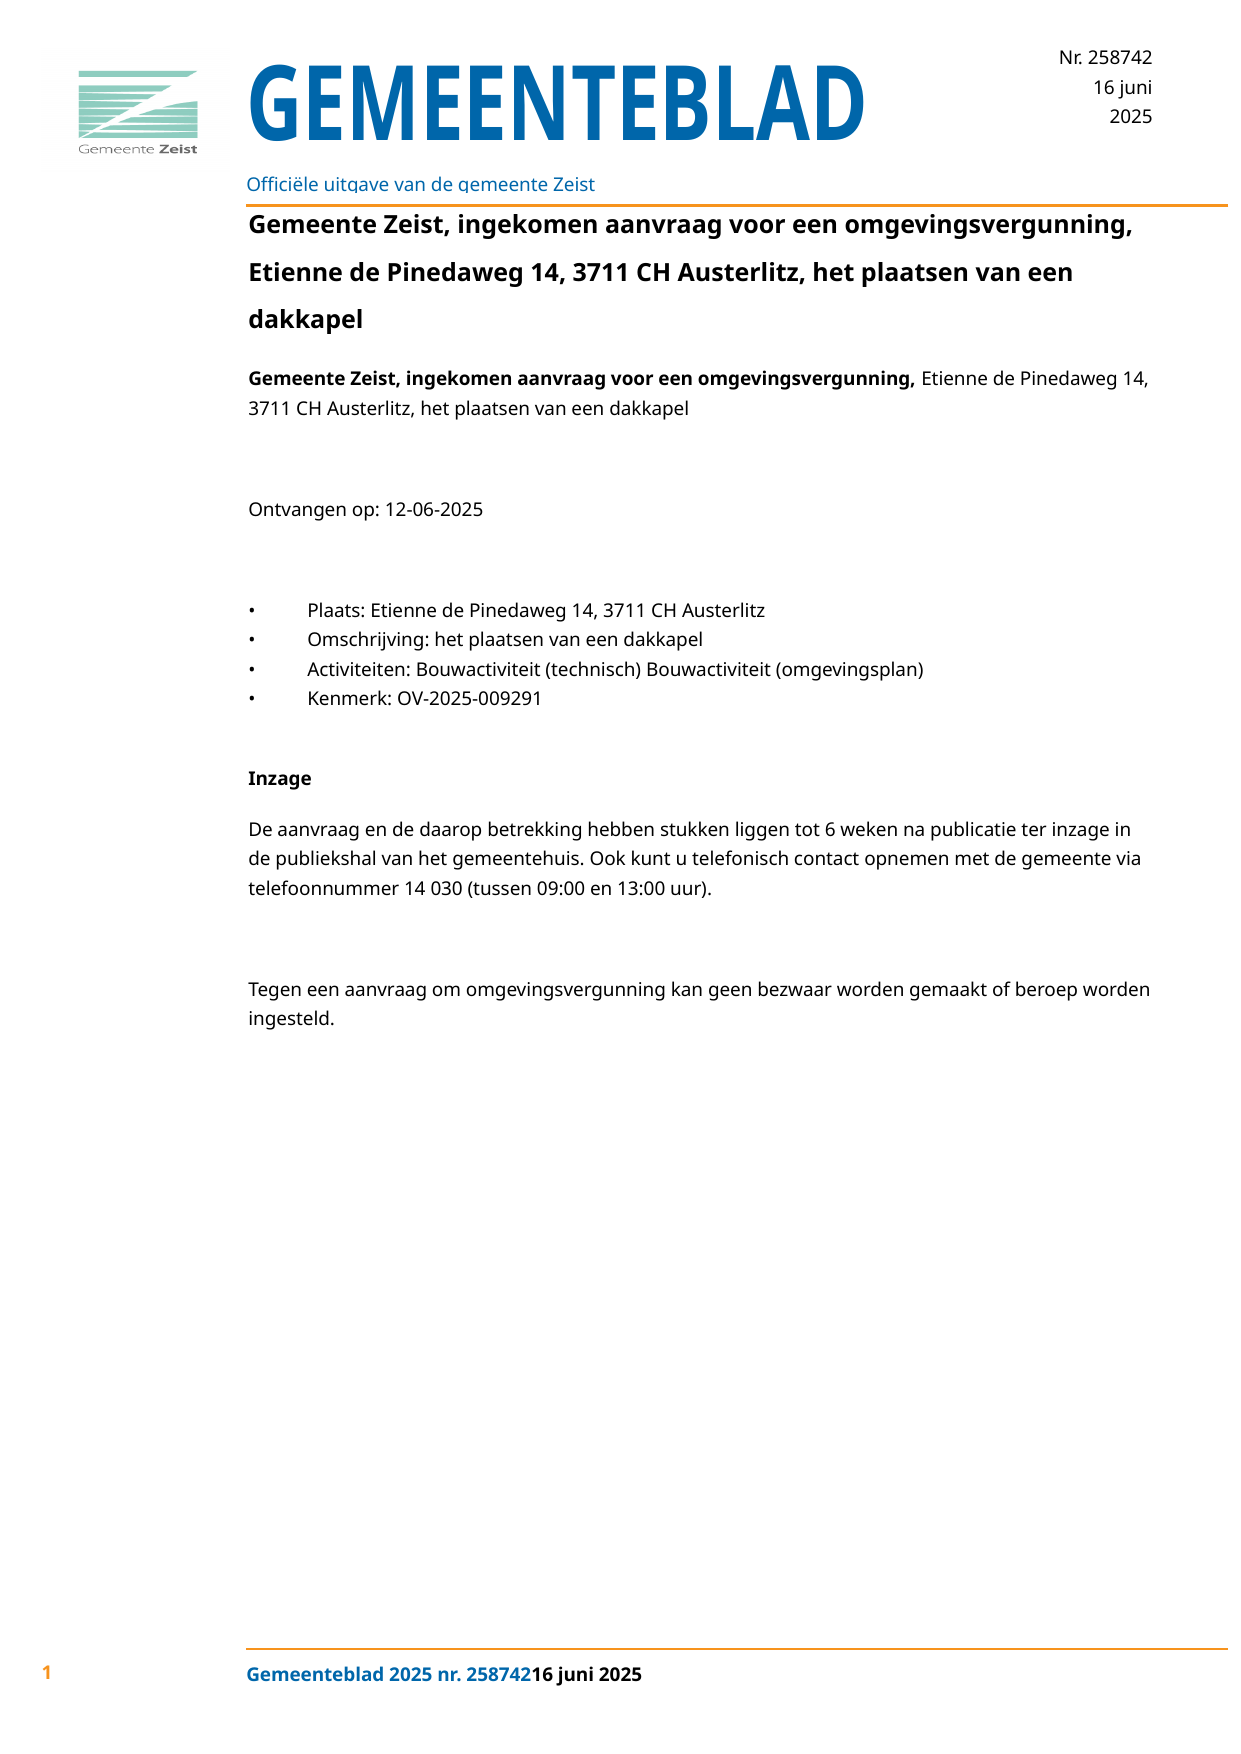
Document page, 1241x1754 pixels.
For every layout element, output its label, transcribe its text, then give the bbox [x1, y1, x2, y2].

text Gemeente Zeist, ingekomen aanvraag voor een omgevingsvergunning, Etienne de Pinedaweg 14, 3711 CH Austerlitz, het plaatsen van een dakkapel [248, 366, 1152, 421]
list Plaats: Etienne de Pinedaweg 14, 3711 CH Austerlitz [248, 597, 1152, 622]
text Tegen een aanvraag om omgevingsvergunning kan geen bezwaar worden gemaakt of beroep worden ingesteld. [248, 976, 1152, 1031]
text Gemeente Zeist, ingekomen aanvraag voor een omgevingsvergunning, Etienne de Pinedaweg 14, 3711 CH Austerlitz, het plaatsen van een dakkapel [248, 207, 1152, 336]
text Ontvangen op: 12-06-2025 [248, 496, 1152, 522]
list Kenmerk: OV-2025-009291 [248, 686, 1152, 711]
list Omschrijving: het plaatsen van een dakkapel [248, 626, 1152, 652]
text De aanvraag en de daarop betrekking hebben stukken liggen tot 6 weken na publicatie ter inzage in de publiekshal van het gemeentehuis. Ook kunt u telefonisch contact opnemen met de gemeente via telefoonnummer 14 030 (tussen 09:00 en 13:00 uur). [248, 816, 1152, 901]
list Activiteiten: Bouwactiviteit (technisch) Bouwactiviteit (omgevingsplan) [248, 656, 1152, 682]
text Inzage [248, 766, 1152, 791]
picture [41, 47, 231, 172]
